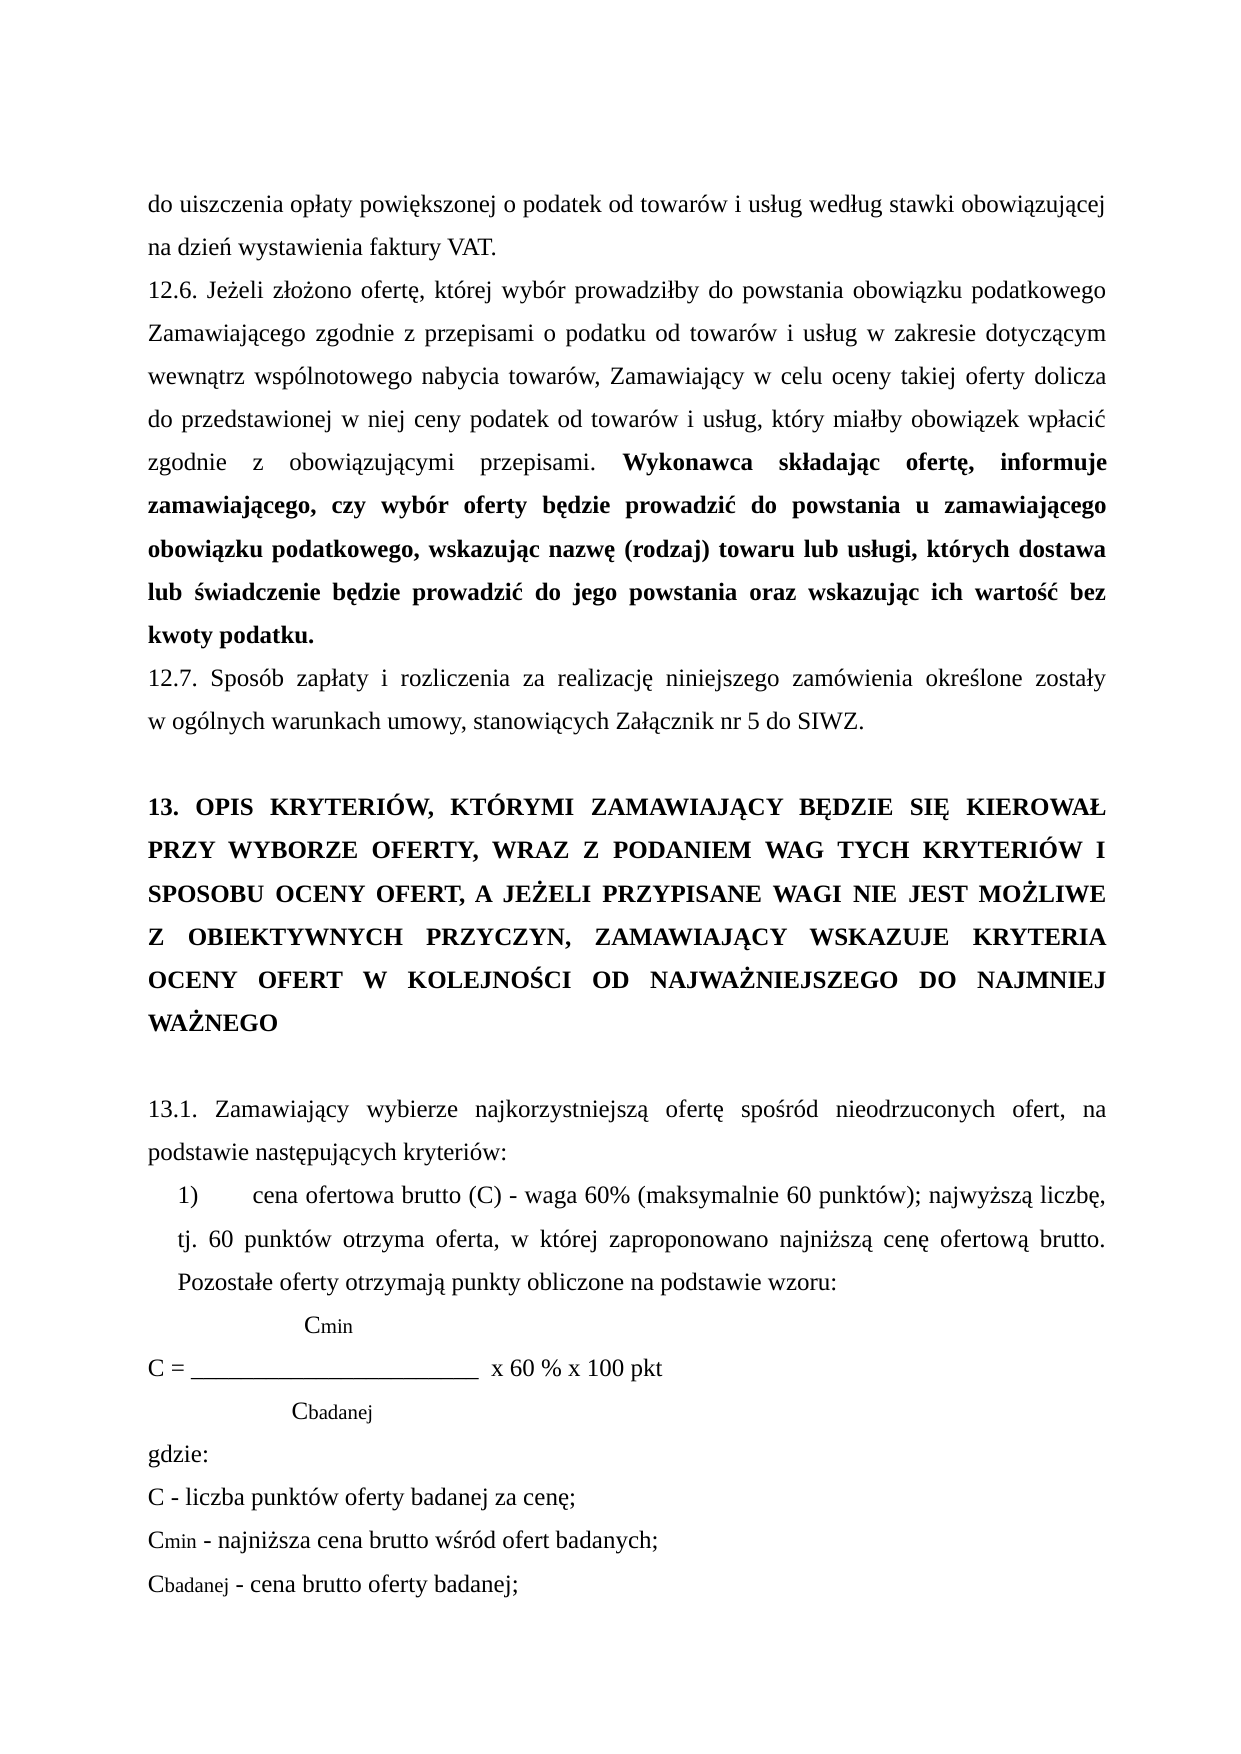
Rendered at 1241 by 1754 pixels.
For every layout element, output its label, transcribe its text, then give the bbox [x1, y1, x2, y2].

text 13.1. Zamawiający wybierze najkorzystniejszą ofertę spośród nieodrzuconych ofert, na podstawie następujących kryteriów: [148, 1094, 1107, 1166]
text C - liczba punktów oferty badanej za cenę; [148, 1482, 1107, 1511]
text Cbadanej [148, 1396, 1107, 1425]
text 13. OPIS KRYTERIÓW, KTÓRYMI ZAMAWIAJĄCY BĘDZIE SIĘ KIEROWAŁ PRZY WYBORZE OFERTY, WRAZ Z PODANIEM WAG TYCH KRYTERIÓW I SPOSOBU OCENY OFERT, A JEŻELI PRZYPISANE WAGI NIE JEST MOŻLIWE Z OBIEKTYWNYCH PRZYCZYN, ZAMAWIAJĄCY WSKAZUJE KRYTERIA OCENY OFERT W KOLEJNOŚCI OD NAJWAŻNIEJSZEGO DO NAJMNIEJ WAŻNEGO [148, 792, 1107, 1037]
text Cmin [148, 1310, 1107, 1339]
text do uiszczenia opłaty powiększonej o podatek od towarów i usług według stawki obowiązującej na dzień wystawienia faktury VAT. [148, 189, 1107, 261]
text C = _______________________ x 60 % x 100 pkt [148, 1353, 1107, 1382]
text Cmin - najniższa cena brutto wśród ofert badanych; [148, 1526, 1107, 1554]
list cena ofertowa brutto (C) - waga 60% (maksymalnie 60 punktów); najwyższą liczbę, tj. 60 punktów otrzyma oferta, w której zaproponowano najniższą cenę ofertową brutto. Pozostałe oferty otrzymają punkty obliczone na podstawie wzoru: [177, 1181, 1107, 1296]
text Cbadanej - cena brutto oferty badanej; [148, 1569, 1107, 1597]
text gdzie: [148, 1439, 1107, 1468]
text 12.7. Sposób zapłaty i rozliczenia za realizację niniejszego zamówienia określone zostały w ogólnych warunkach umowy, stanowiących Załącznik nr 5 do SIWZ. [148, 663, 1107, 735]
text 12.6. Jeżeli złożono ofertę, której wybór prowadziłby do powstania obowiązku podatkowego Zamawiającego zgodnie z przepisami o podatku od towarów i usług w zakresie dotyczącym wewnątrz wspólnotowego nabycia towarów, Zamawiający w celu oceny takiej oferty dolicza do przedstawionej w niej ceny podatek od towarów i usług, który miałby obowiązek wpłacić zgodnie z obowiązującymi przepisami. Wykonawca składając ofertę, informuje zamawiającego, czy wybór oferty będzie prowadzić do powstania u zamawiającego obowiązku podatkowego, wskazując nazwę (rodzaj) towaru lub usługi, których dostawa lub świadczenie będzie prowadzić do jego powstania oraz wskazując ich wartość bez kwoty podatku. [148, 275, 1107, 649]
